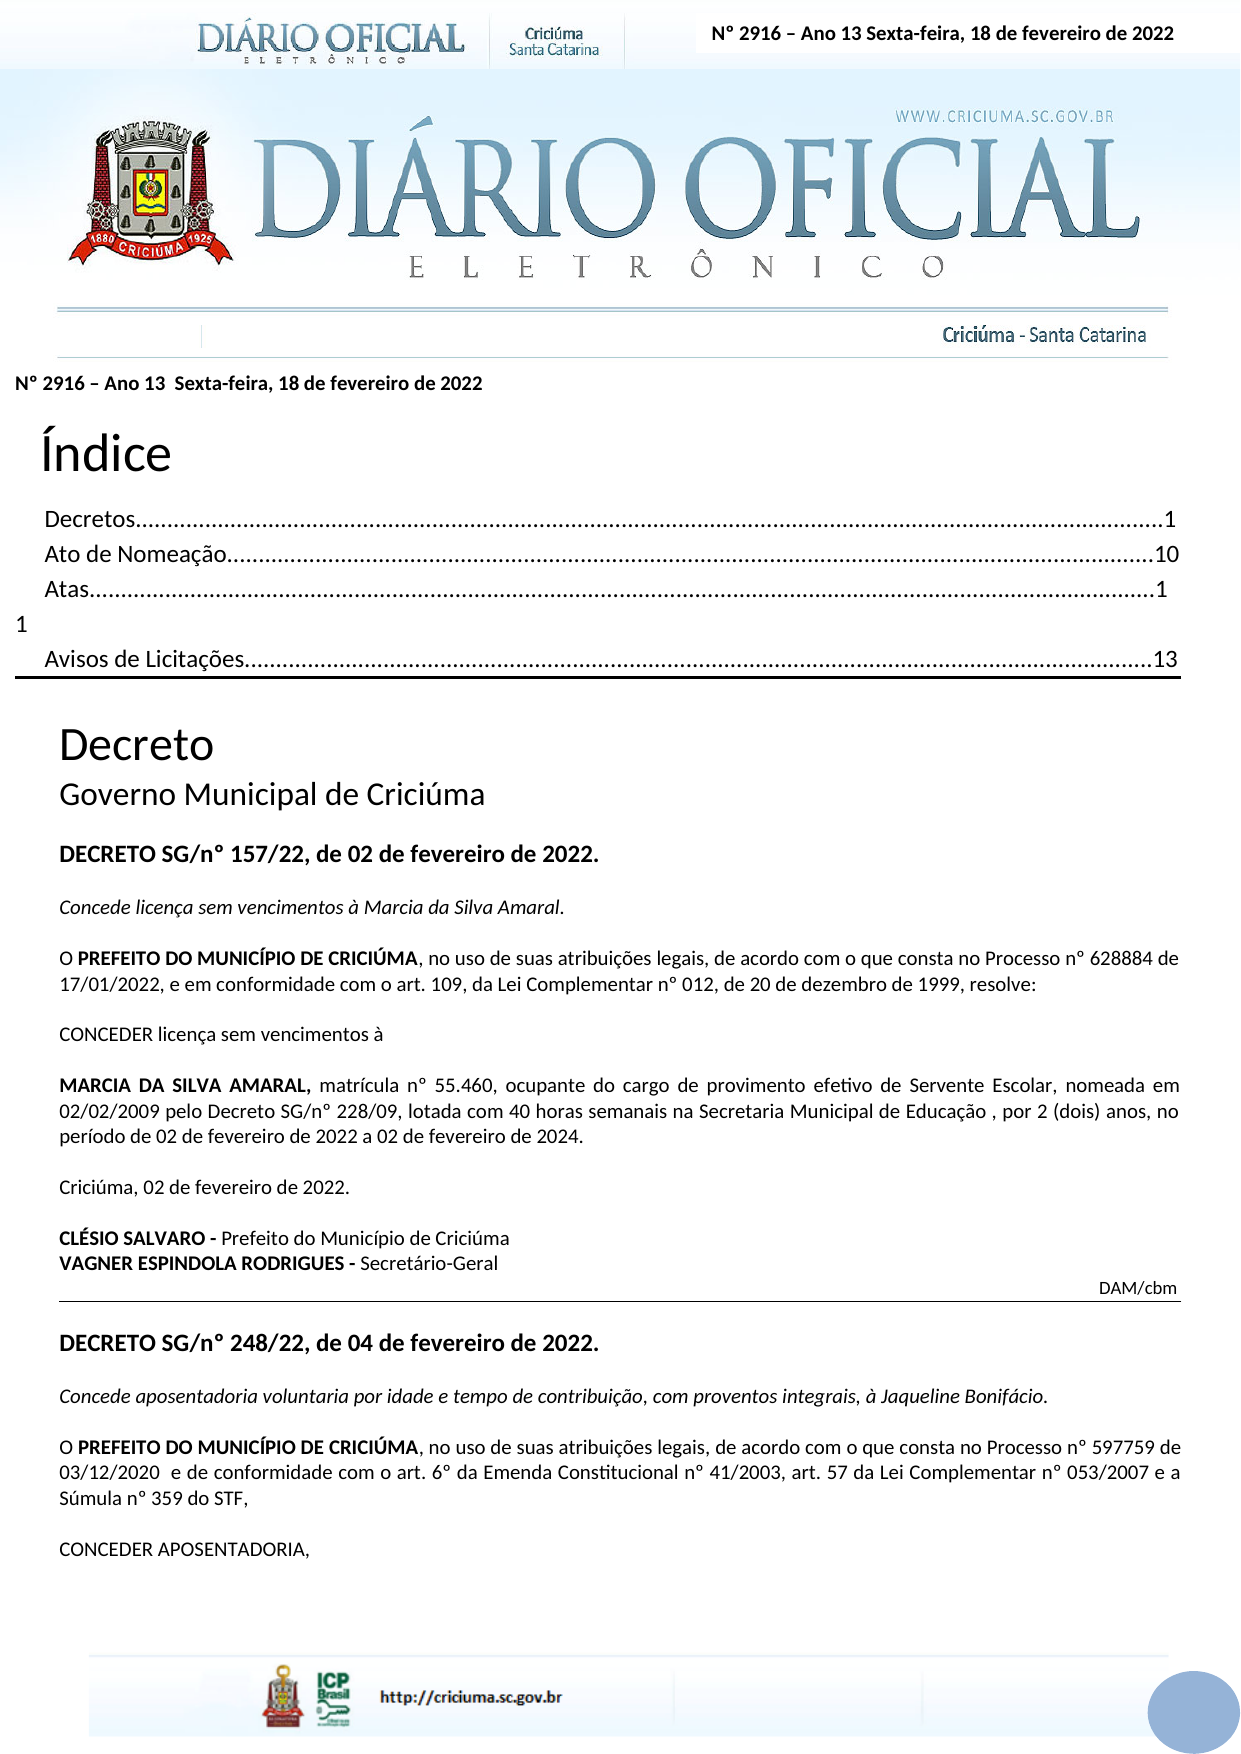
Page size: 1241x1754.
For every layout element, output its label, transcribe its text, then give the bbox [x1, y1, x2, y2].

text O PREFEITO DO MUNICÍPIO DE CRICIÚMA, no uso de suas atribuições legais, de acordo com o que consta no Processo nº 628884 de 17/01/2022, e em conformidade com o art. 109, da Lei Complementar nº 012, de 20 de dezembro de 1999, resolve: [59, 945, 1181, 996]
text Governo Municipal de Criciúma [59, 772, 1181, 813]
text Atas.........................................................................................................................................................................11 [15, 573, 1181, 639]
text DAM/cbm [59, 1276, 1181, 1301]
text Decretos...................................................................................................................................................................1 [15, 503, 1181, 534]
text Índice [40, 419, 202, 485]
text CONCEDER APOSENTADORIA, [59, 1536, 1181, 1561]
text Criciúma, 02 de fevereiro de 2022. [59, 1174, 1181, 1199]
text MARCIA DA SILVA AMARAL, matrícula nº 55.460, ocupante do cargo de provimento efetivo de Servente Escolar, nomeada em 02/02/2009 pelo Decreto SG/nº 228/09, lotada com 40 horas semanais na Secretaria Municipal de Educação , por 2 (dois) anos, no período de 02 de fevereiro de 2022 a 02 de fevereiro de 2024. [59, 1072, 1181, 1149]
text O PREFEITO DO MUNICÍPIO DE CRICIÚMA, no uso de suas atribuições legais, de acordo com o que consta no Processo nº 597759 de 03/12/2020 e de conformidade com o art. 6º da Emenda Constitucional nº 41/2003, art. 57 da Lei Complementar nº 053/2007 e a Súmula nº 359 do STF, [59, 1434, 1183, 1510]
text Ato de Nomeação...................................................................................................................................................10 [15, 538, 1181, 569]
text Avisos de Licitações................................................................................................................................................13 [15, 643, 1181, 676]
text DECRETO SG/nº 248/22, de 04 de fevereiro de 2022. [59, 1327, 1183, 1358]
text Concede licença sem vencimentos à Marcia da Silva Amaral. [59, 894, 1181, 920]
text Decreto [59, 714, 1181, 772]
text Concede aposentadoria voluntaria por idade e tempo de contribuição, com proventos integrais, à Jaqueline Bonifácio. [59, 1383, 1183, 1409]
text VAGNER ESPINDOLA RODRIGUES - Secretário-Geral [59, 1250, 1181, 1276]
text CONCEDER licença sem vencimentos à [59, 1022, 1181, 1047]
text DECRETO SG/nº 157/22, de 02 de fevereiro de 2022. [59, 839, 1181, 869]
text CLÉSIO SALVARO - Prefeito do Município de Criciúma [59, 1225, 1181, 1250]
text Nº 2916 – Ano 13 Sexta-feira, 18 de fevereiro de 2022 [15, 370, 529, 395]
